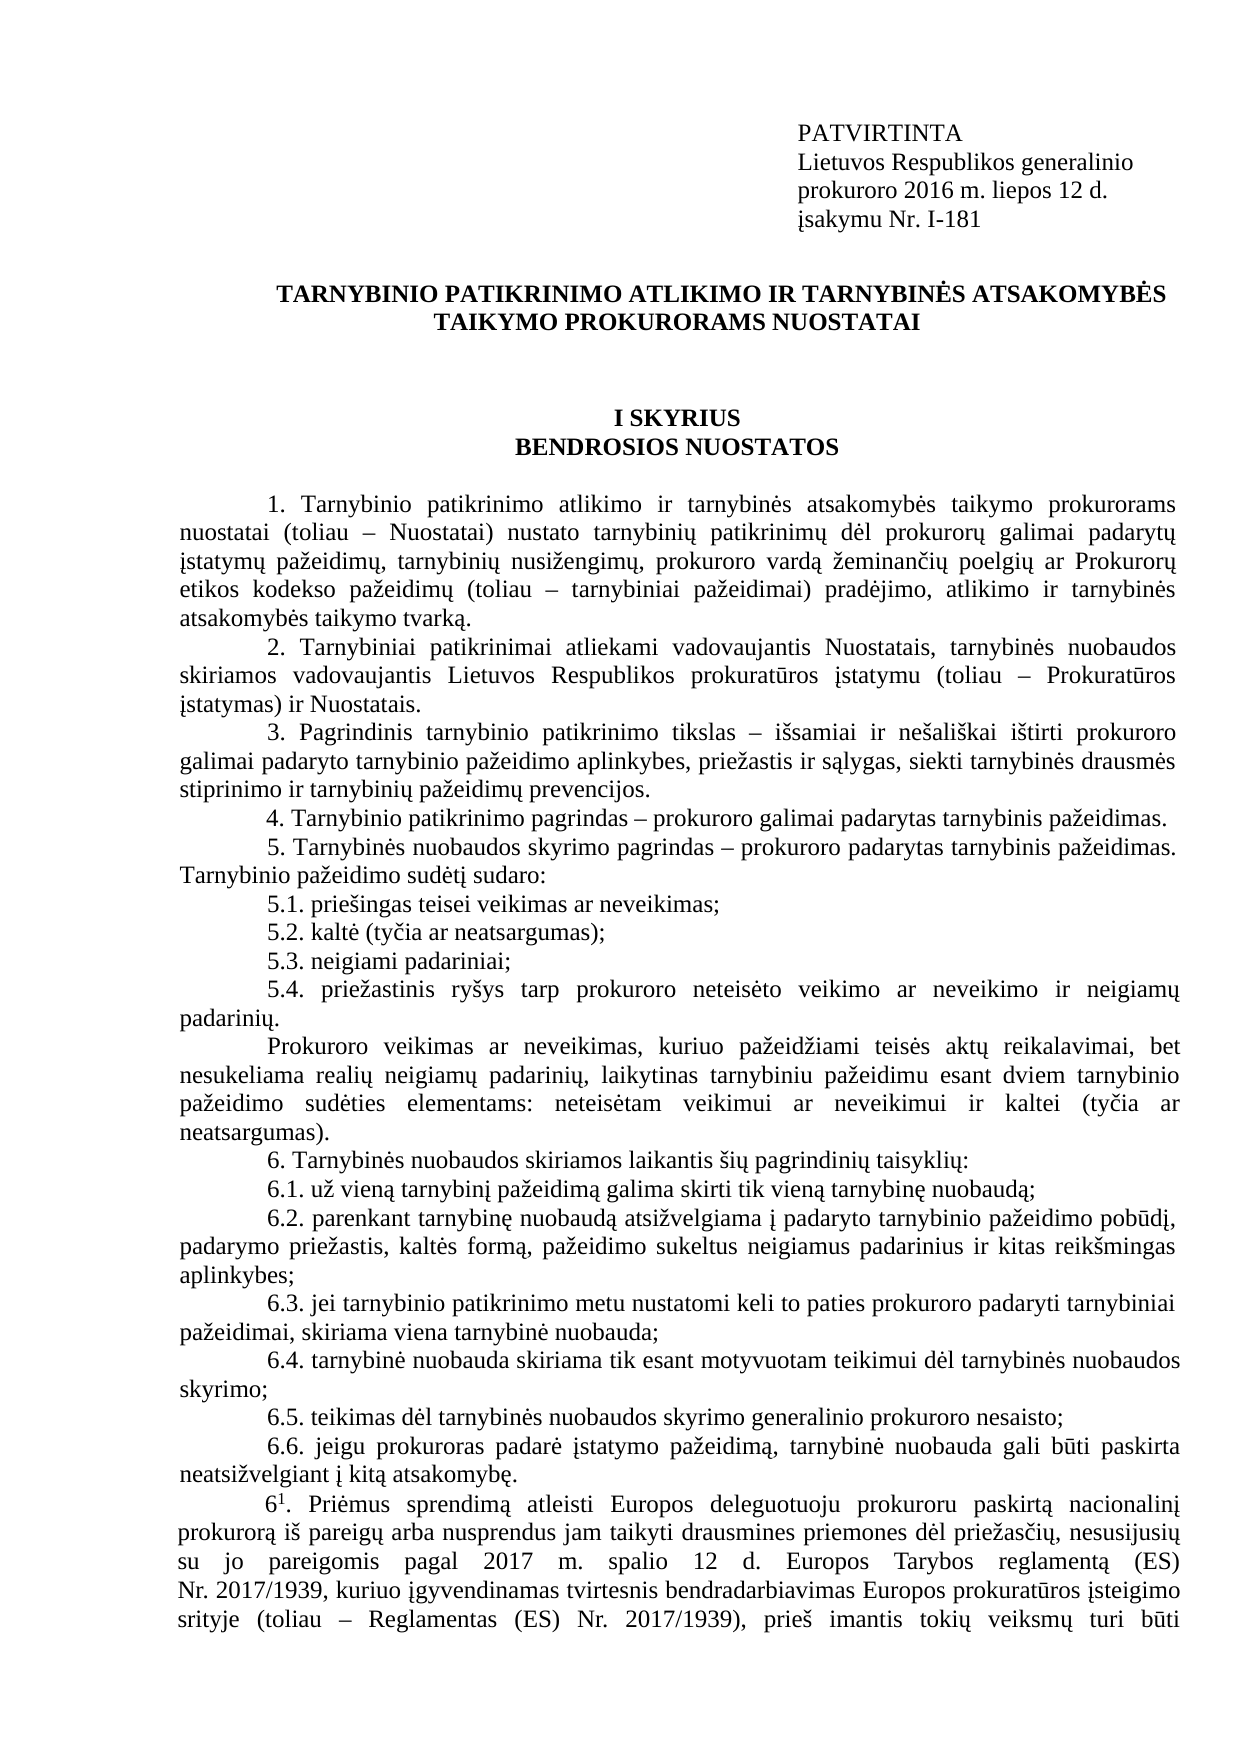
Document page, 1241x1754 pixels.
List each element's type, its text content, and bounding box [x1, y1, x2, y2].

text įsakymu Nr. I-181 [797, 204, 1181, 233]
text 4. Tarnybinio patikrinimo pagrindas – prokuroro galimai padarytas tarnybinis pažeidimas. [177, 803, 1181, 832]
text Prokuroro veikimas ar neveikimas, kuriuo pažeidžiami teisės aktų reikalavimai, bet nesukeliama realių neigiamų padarinių, laikytinas tarnybiniu pažeidimu esant dviem tarnybinio pažeidimo sudėties elementams: neteisėtam veikimui ar neveikimui ir kaltei (tyčia ar neatsargumas). [179, 1032, 1181, 1146]
text 5. Tarnybinės nuobaudos skyrimo pagrindas – prokuroro padarytas tarnybinis pažeidimas. Tarnybinio pažeidimo sudėtį sudaro: [179, 832, 1177, 889]
text 6.4. tarnybinė nuobauda skiriama tik esant motyvuotam teikimui dėl tarnybinės nuobaudos skyrimo; [179, 1346, 1181, 1403]
text 5.1. priešingas teisei veikimas ar neveikimas; [179, 889, 1181, 918]
text 5.3. neigiami padariniai; [179, 946, 1181, 975]
text PATVIRTINTA [177, 118, 1181, 147]
text 5.2. kaltė (tyčia ar neatsargumas); [179, 918, 1181, 946]
text 5.4. priežastinis ryšys tarp prokuroro neteisėto veikimo ar neveikimo ir neigiamų padarinių. [179, 975, 1181, 1032]
text 6.2. parenkant tarnybinę nuobaudą atsižvelgiama į padaryto tarnybinio pažeidimo pobūdį, padarymo priežastis, kaltės formą, pažeidimo sukeltus neigiamus padarinius ir kitas reikšmingas aplinkybes; [179, 1203, 1177, 1289]
text prokuroro 2016 m. liepos 12 d. [797, 176, 1181, 204]
text Lietuvos Respublikos generalinio [797, 147, 1181, 176]
text TARNYBINIO PATIKRINIMO ATLIKIMO IR TARNYBINĖS ATSAKOMYBĖS TAIKYMO PROKURORAMS NUOSTATAI [177, 279, 1177, 336]
text 61. Priėmus sprendimą atleisti Europos deleguotuoju prokuroru paskirtą nacionalinį prokurorą iš pareigų arba nusprendus jam taikyti drausmines priemones dėl priežasčių, nesusijusių su jo pareigomis pagal 2017 m. spalio 12 d. Europos Tarybos reglamentą (ES) Nr. 2017/1939, kuriuo įgyvendinamas tvirtesnis bendradarbiavimas Europos prokuratūros įsteigimo srityje (toliau – Reglamentas (ES) Nr. 2017/1939), prieš imantis tokių veiksmų turi būti [177, 1489, 1181, 1632]
text 1. Tarnybinio patikrinimo atlikimo ir tarnybinės atsakomybės taikymo prokurorams nuostatai (toliau – Nuostatai) nustato tarnybinių patikrinimų dėl prokurorų galimai padarytų įstatymų pažeidimų, tarnybinių nusižengimų, prokuroro vardą žeminančių poelgių ar Prokurorų etikos kodekso pažeidimų (toliau – tarnybiniai pažeidimai) pradėjimo, atlikimo ir tarnybinės atsakomybės taikymo tvarką. [179, 489, 1177, 632]
text 6.5. teikimas dėl tarnybinės nuobaudos skyrimo generalinio prokuroro nesaisto; [179, 1403, 1181, 1432]
text I SKYRIUS [177, 403, 1177, 432]
text 3. Pagrindinis tarnybinio patikrinimo tikslas – išsamiai ir nešališkai ištirti prokuroro galimai padaryto tarnybinio pažeidimo aplinkybes, priežastis ir sąlygas, siekti tarnybinės drausmės stiprinimo ir tarnybinių pažeidimų prevencijos. [179, 718, 1177, 803]
text 2. Tarnybiniai patikrinimai atliekami vadovaujantis Nuostatais, tarnybinės nuobaudos skiriamos vadovaujantis Lietuvos Respublikos prokuratūros įstatymu (toliau – Prokuratūros įstatymas) ir Nuostatais. [179, 632, 1177, 718]
text 6.3. jei tarnybinio patikrinimo metu nustatomi keli to paties prokuroro padaryti tarnybiniai pažeidimai, skiriama viena tarnybinė nuobauda; [179, 1289, 1177, 1346]
text 6. Tarnybinės nuobaudos skiriamos laikantis šių pagrindinių taisyklių: [179, 1146, 1181, 1175]
text BENDROSIOS NUOSTATOS [177, 432, 1177, 461]
text 6.1. už vieną tarnybinį pažeidimą galima skirti tik vieną tarnybinę nuobaudą; [179, 1175, 1181, 1203]
text 6.6. jeigu prokuroras padarė įstatymo pažeidimą, tarnybinė nuobauda gali būti paskirta neatsižvelgiant į kitą atsakomybę. [179, 1432, 1181, 1489]
